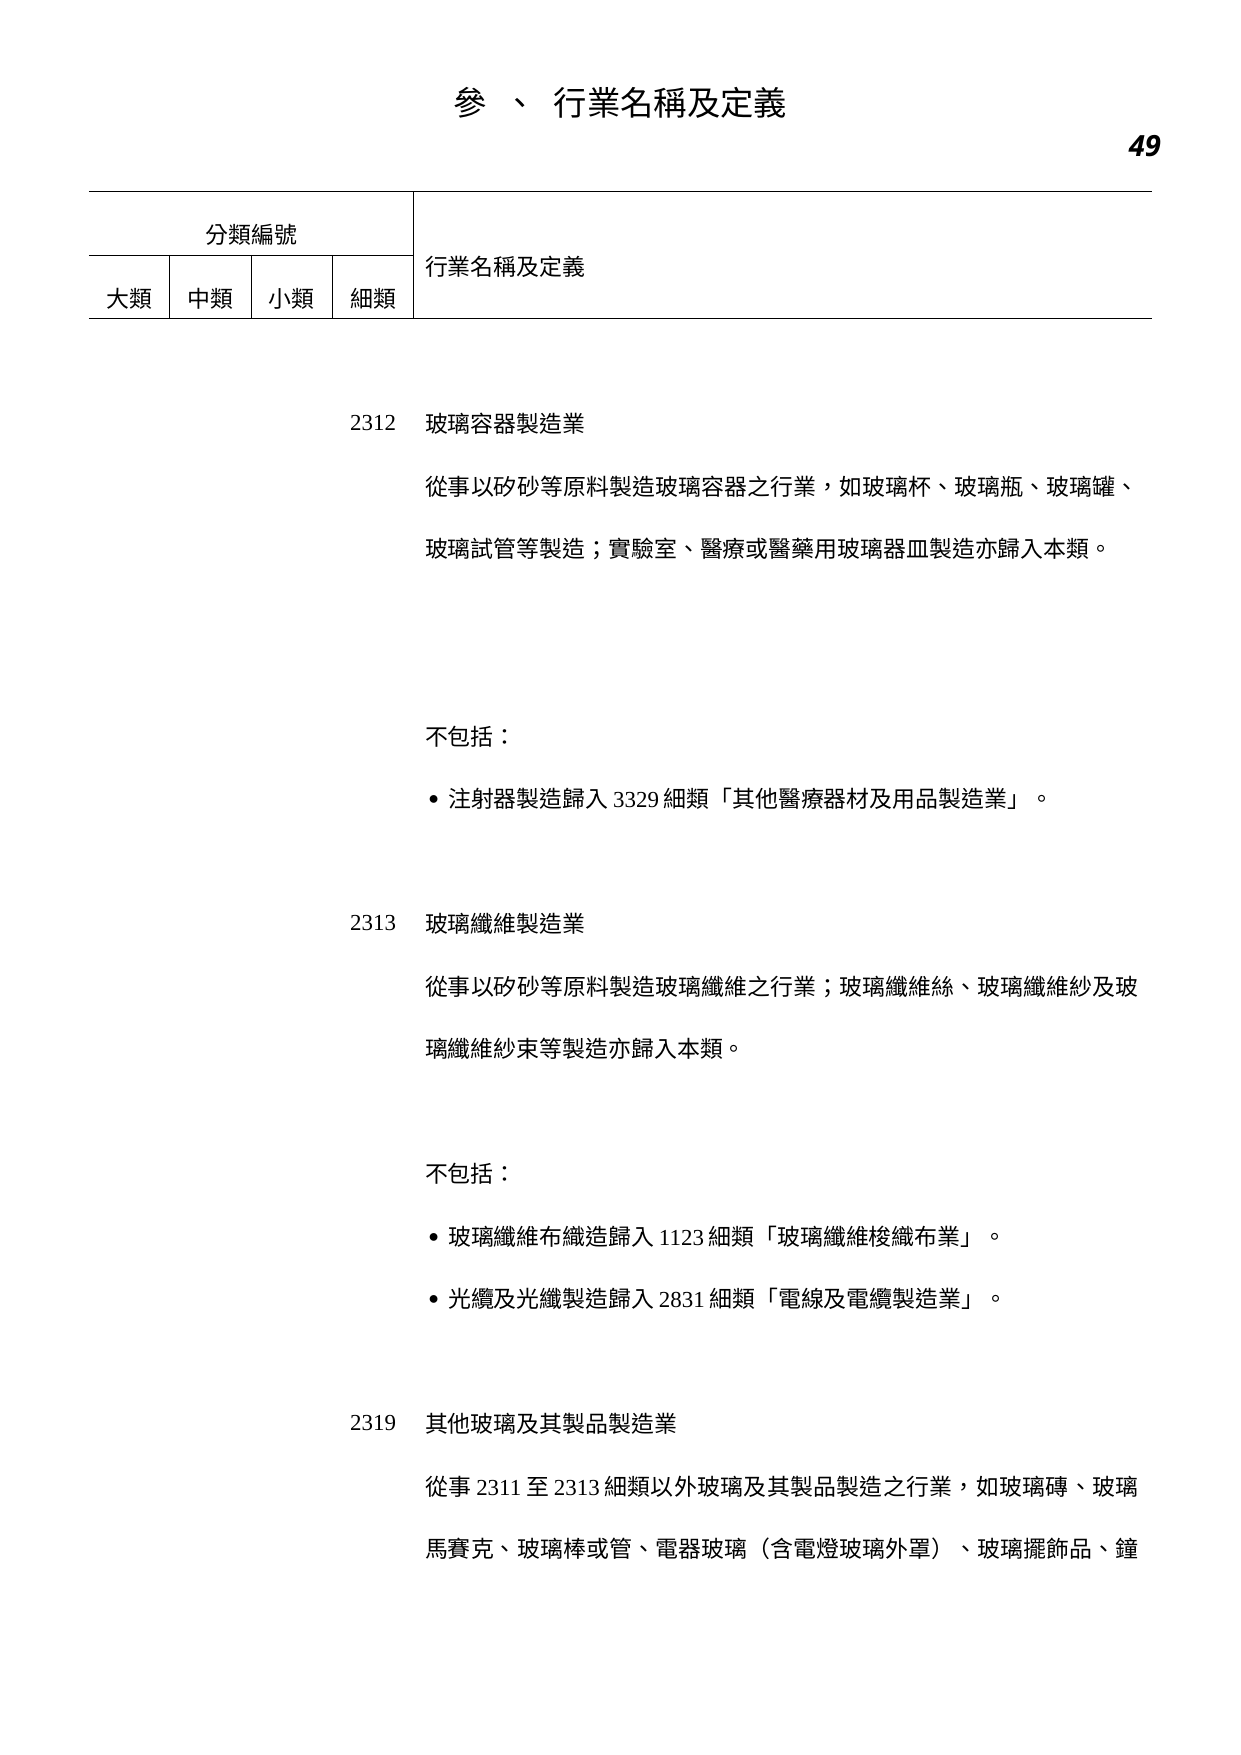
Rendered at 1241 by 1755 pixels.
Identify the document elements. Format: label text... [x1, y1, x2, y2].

table_cell [170, 1381, 251, 1568]
table_cell 玻璃纖維製造業 從事以矽砂等原料製造玻璃纖維之行業；玻璃纖維絲、玻璃纖維紗及玻璃纖維紗束等製造亦歸入本類。 不包括： 玻璃纖維布織造歸入1123細類「玻璃纖維梭織布業」。 光纜及光纖製造歸入2831細類「電線及電纜製造業」。 [414, 881, 1152, 1381]
table_cell [251, 319, 332, 381]
table_cell [251, 1381, 332, 1568]
table_cell [251, 881, 332, 1381]
table_cell [89, 881, 170, 1381]
table_cell [251, 381, 332, 881]
table_cell [89, 381, 170, 881]
table_cell 2313 [332, 881, 413, 1381]
table_cell 2319 [332, 1381, 413, 1568]
table_cell 玻璃容器製造業 從事以矽砂等原料製造玻璃容器之行業，如玻璃杯、玻璃瓶、玻璃罐、玻璃試管等製造；實驗室、醫療或醫藥用玻璃器皿製造亦歸入本類。 不包括： 注射器製造歸入3329細類「其他醫療器材及用品製造業」。 [414, 381, 1152, 881]
table_cell [170, 881, 251, 1381]
table_cell [89, 319, 170, 381]
table_header 分類編號 [89, 192, 413, 255]
table_cell 中類 [170, 256, 251, 318]
table_cell [414, 319, 1152, 381]
table_cell 2312 [332, 381, 413, 881]
table_cell 小類 [252, 256, 332, 318]
table_cell 其他玻璃及其製品製造業 從事2311至2313細類以外玻璃及其製品製造之行業，如玻璃磚、玻璃馬賽克、玻璃棒或管、電器玻璃（含電燈玻璃外罩）、玻璃擺飾品、鐘 [414, 1381, 1152, 1568]
table_header 行業名稱及定義 [414, 192, 1152, 318]
table_cell [170, 381, 251, 881]
table_cell [89, 1381, 170, 1568]
table_cell [332, 319, 413, 381]
table_cell 大類 [89, 256, 169, 318]
table_cell [170, 319, 251, 381]
table_cell 細類 [333, 256, 413, 318]
